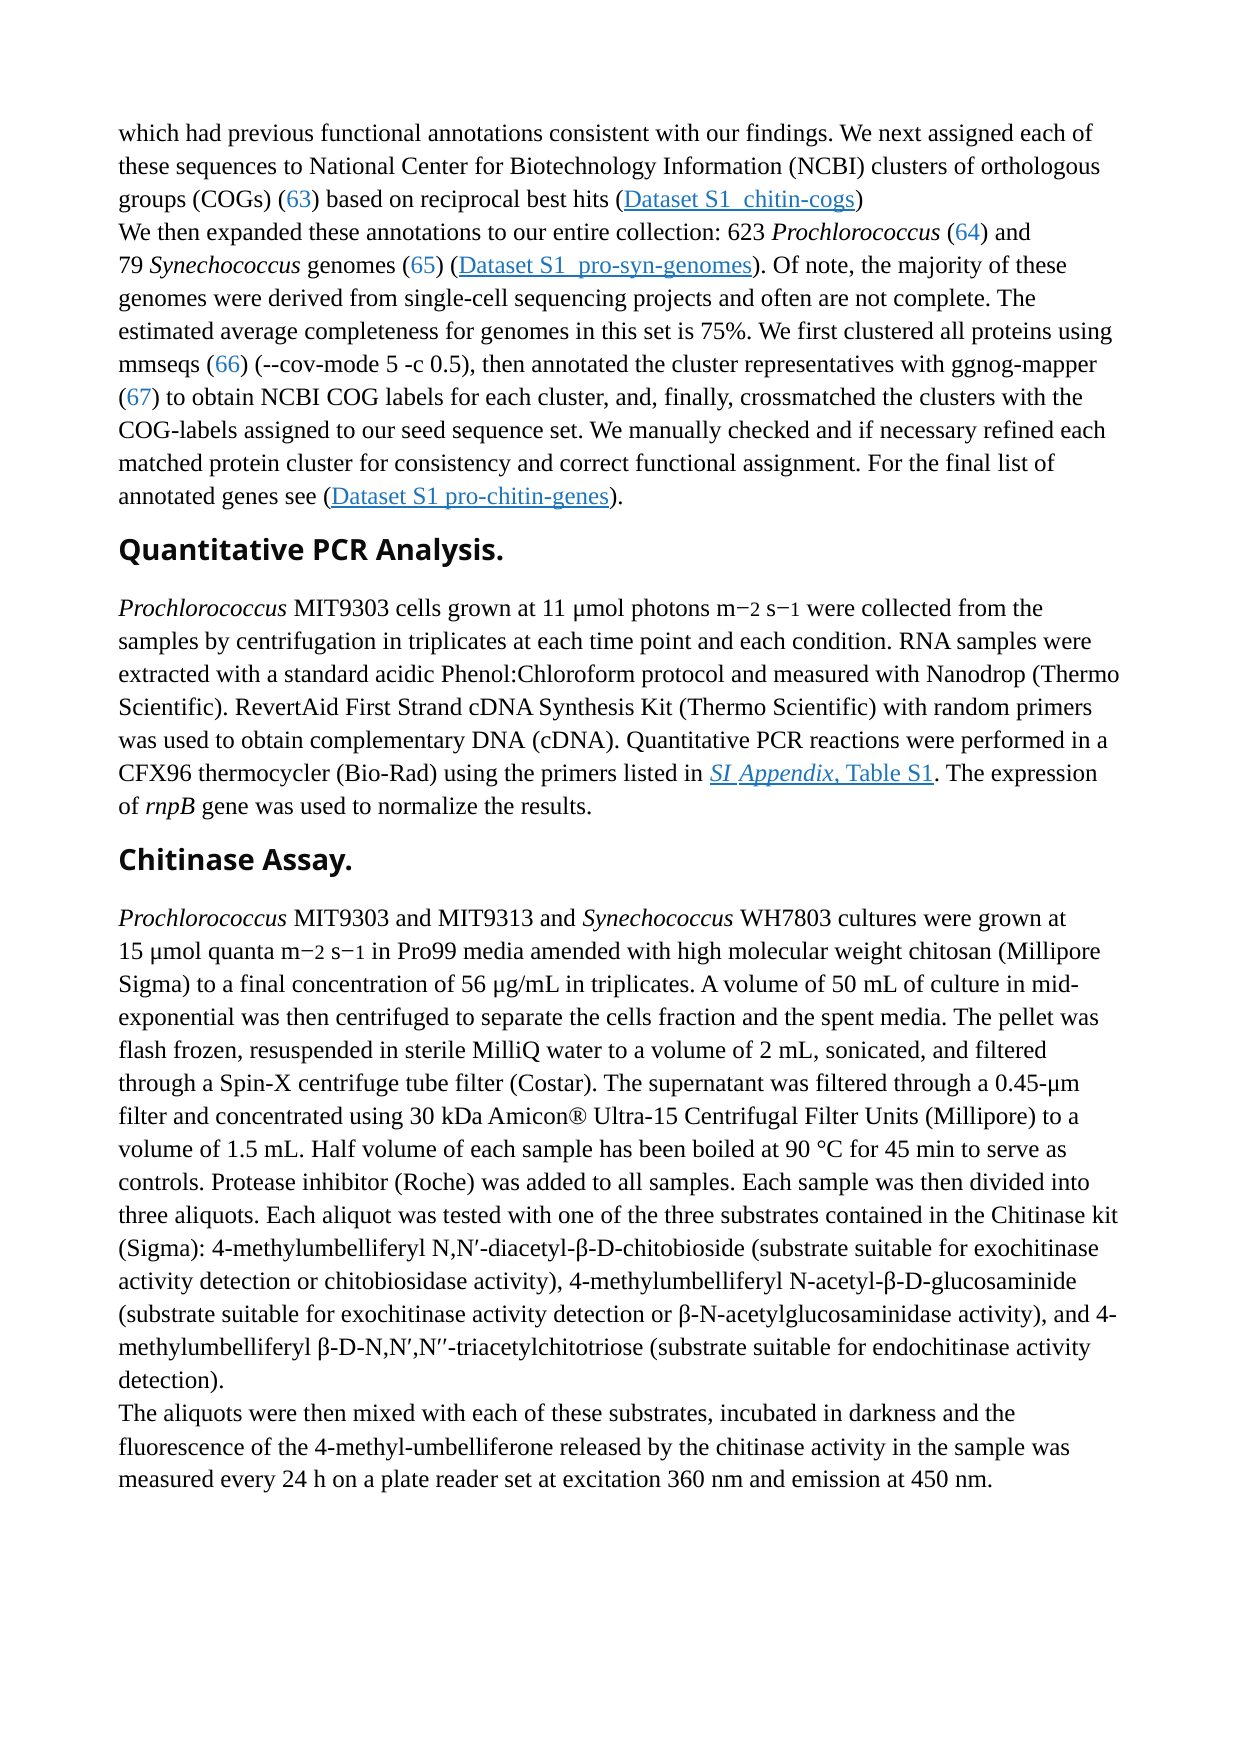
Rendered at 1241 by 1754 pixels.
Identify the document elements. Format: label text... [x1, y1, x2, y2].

subtitle Chitinase Assay. [118, 839, 1122, 879]
subtitle Quantitative PCR Analysis. [118, 529, 1122, 569]
text which had previous functional annotations consistent with our findings. We next assigned each of these sequences to National Center for Biotechnology Information (NCBI) clusters of orthologous groups (COGs) (63) based on reciprocal best hits (Dataset S1_chitin-cogs) [118, 118, 1122, 213]
text The aliquots were then mixed with each of these substrates, incubated in darkness and the fluorescence of the 4-methyl-umbelliferone released by the chitinase activity in the sample was measured every 24 h on a plate reader set at excitation 360 nm and emission at 450 nm. [118, 1398, 1122, 1493]
text Prochlorococcus MIT9303 cells grown at 11 μmol photons m−2 s−1 were collected from the samples by centrifugation in triplicates at each time point and each condition. RNA samples were extracted with a standard acidic Phenol:Chloroform protocol and measured with Nanodrop (Thermo Scientific). RevertAid First Strand cDNA Synthesis Kit (Thermo Scientific) with random primers was used to obtain complementary DNA (cDNA). Quantitative PCR reactions were performed in a CFX96 thermocycler (Bio-Rad) using the primers listed in SI Appendix, Table S1. The expression of rnpB gene was used to normalize the results. [118, 593, 1122, 820]
text Prochlorococcus MIT9303 and MIT9313 and Synechococcus WH7803 cultures were grown at 15 μmol quanta m−2 s−1 in Pro99 media amended with high molecular weight chitosan (Millipore Sigma) to a final concentration of 56 μg/mL in triplicates. A volume of 50 mL of culture in mid-exponential was then centrifuged to separate the cells fraction and the spent media. The pellet was flash frozen, resuspended in sterile MilliQ water to a volume of 2 mL, sonicated, and filtered through a Spin-X centrifuge tube filter (Costar). The supernatant was filtered through a 0.45-μm filter and concentrated using 30 kDa Amicon® Ultra-15 Centrifugal Filter Units (Millipore) to a volume of 1.5 mL. Half volume of each sample has been boiled at 90 °C for 45 min to serve as controls. Protease inhibitor (Roche) was added to all samples. Each sample was then divided into three aliquots. Each aliquot was tested with one of the three substrates contained in the Chitinase kit (Sigma): 4-methylumbelliferyl N,N′-diacetyl-β-D-chitobioside (substrate suitable for exochitinase activity detection or chitobiosidase activity), 4-methylumbelliferyl N-acetyl-β-D-glucosaminide (substrate suitable for exochitinase activity detection or β-N-acetylglucosaminidase activity), and 4-methylumbelliferyl β-D-N,N′,N′′-triacetylchitotriose (substrate suitable for endochitinase activity detection). [118, 903, 1122, 1394]
text We then expanded these annotations to our entire collection: 623 Prochlorococcus (64) and 79 Synechococcus genomes (65) (Dataset S1_pro-syn-genomes). Of note, the majority of these genomes were derived from single-cell sequencing projects and often are not complete. The estimated average completeness for genomes in this set is 75%. We first clustered all proteins using mmseqs (66) (--cov-mode 5 -c 0.5), then annotated the cluster representatives with ggnog-mapper (67) to obtain NCBI COG labels for each cluster, and, finally, crossmatched the clusters with the COG-labels assigned to our seed sequence set. We manually checked and if necessary refined each matched protein cluster for consistency and correct functional assignment. For the final list of annotated genes see (Dataset S1 pro-chitin-genes). [118, 217, 1122, 510]
